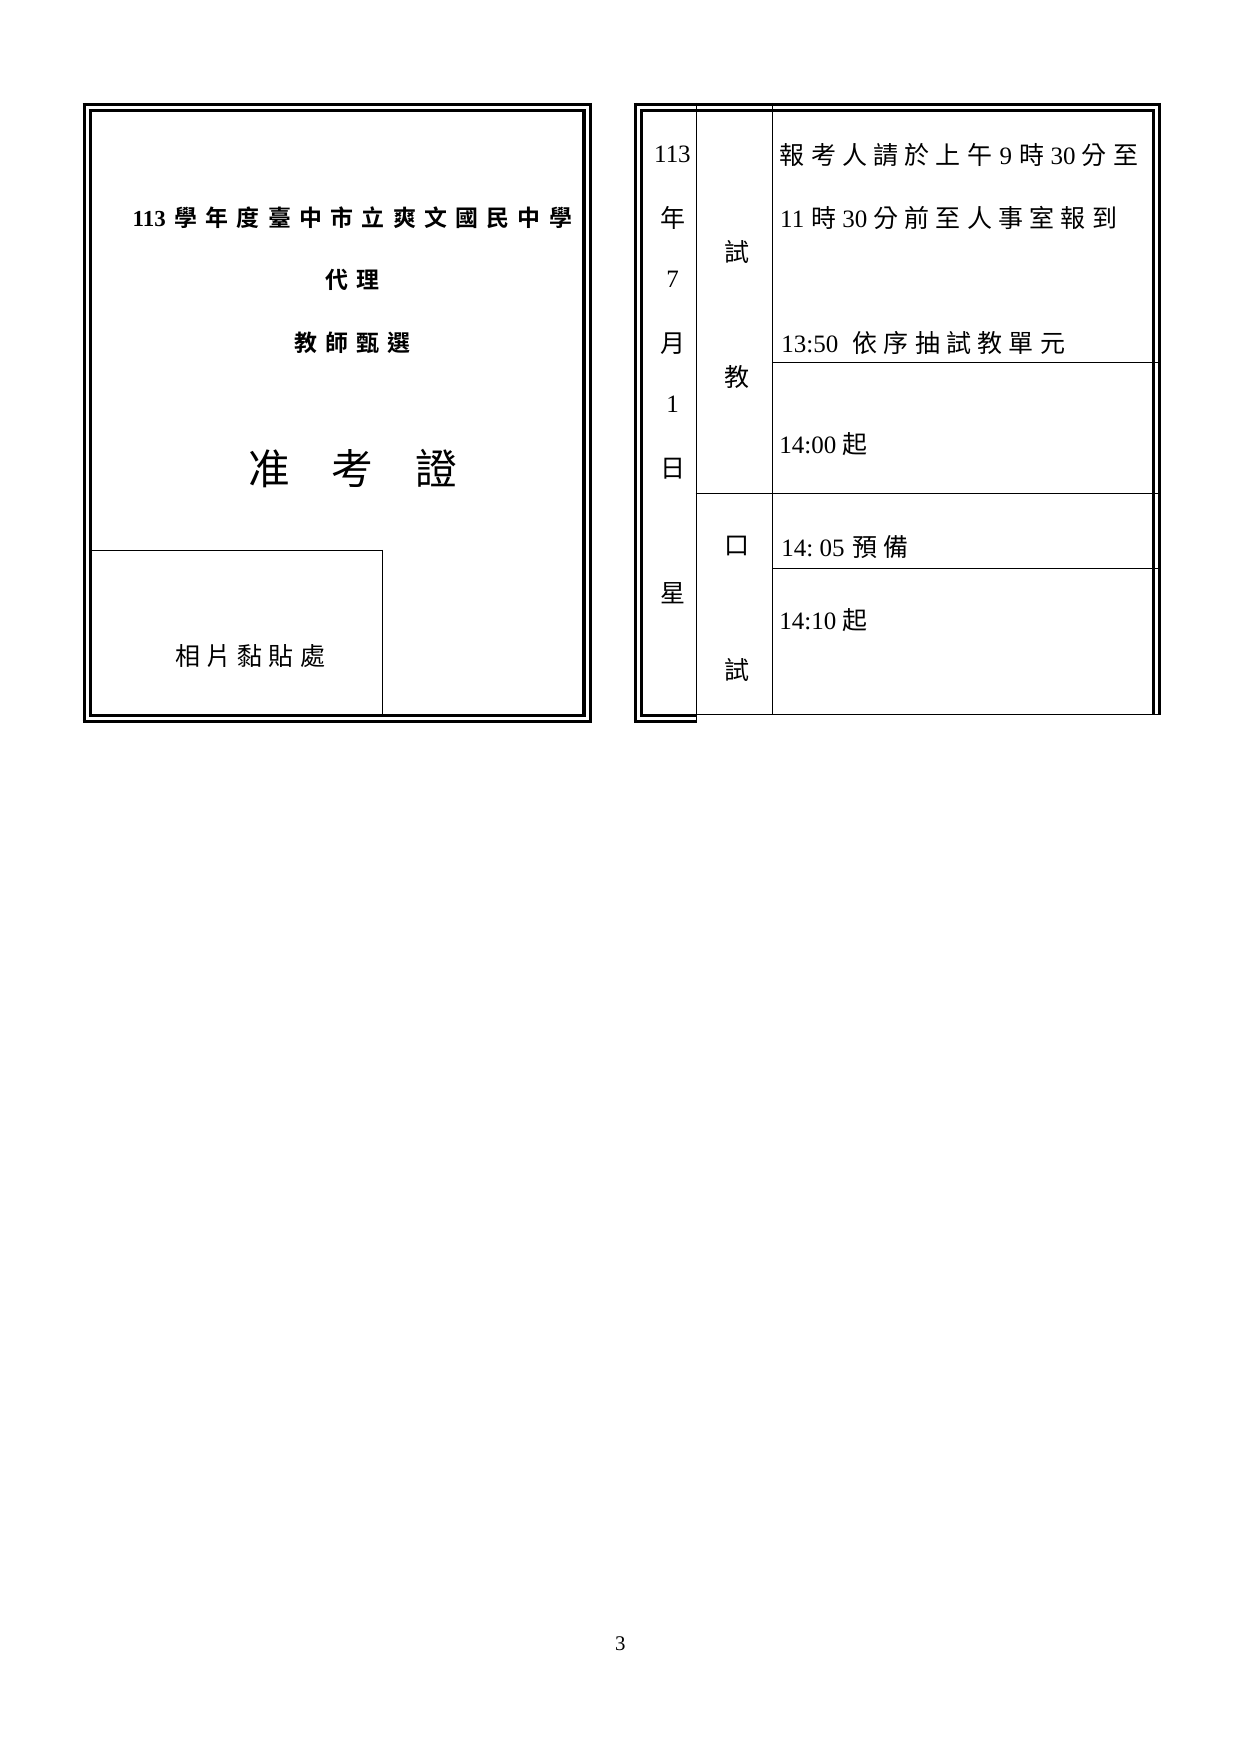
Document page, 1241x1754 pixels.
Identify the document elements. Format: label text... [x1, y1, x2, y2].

table_cell 14: 05預備 [773, 494, 1152, 567]
table_cell [592, 103, 634, 714]
table_cell 113學年度臺中市立爽文國民中學代理 教師甄選 准 考 證 [87, 106, 587, 714]
table_cell 14:10起 [773, 569, 1152, 714]
table_cell 口 試 [697, 494, 772, 714]
table_cell 試 教 [697, 112, 772, 492]
table_cell 14:00起 [773, 363, 1152, 492]
table_cell 113 年 7 月 1 日 星 [639, 106, 696, 714]
table_header 相片黏貼處 （請自行貼上二吋照片） [92, 551, 382, 714]
table_cell 報考人請於上午9時30分至11時30分前至人事室報到 13:50 依序抽試教單元 [773, 106, 1156, 362]
